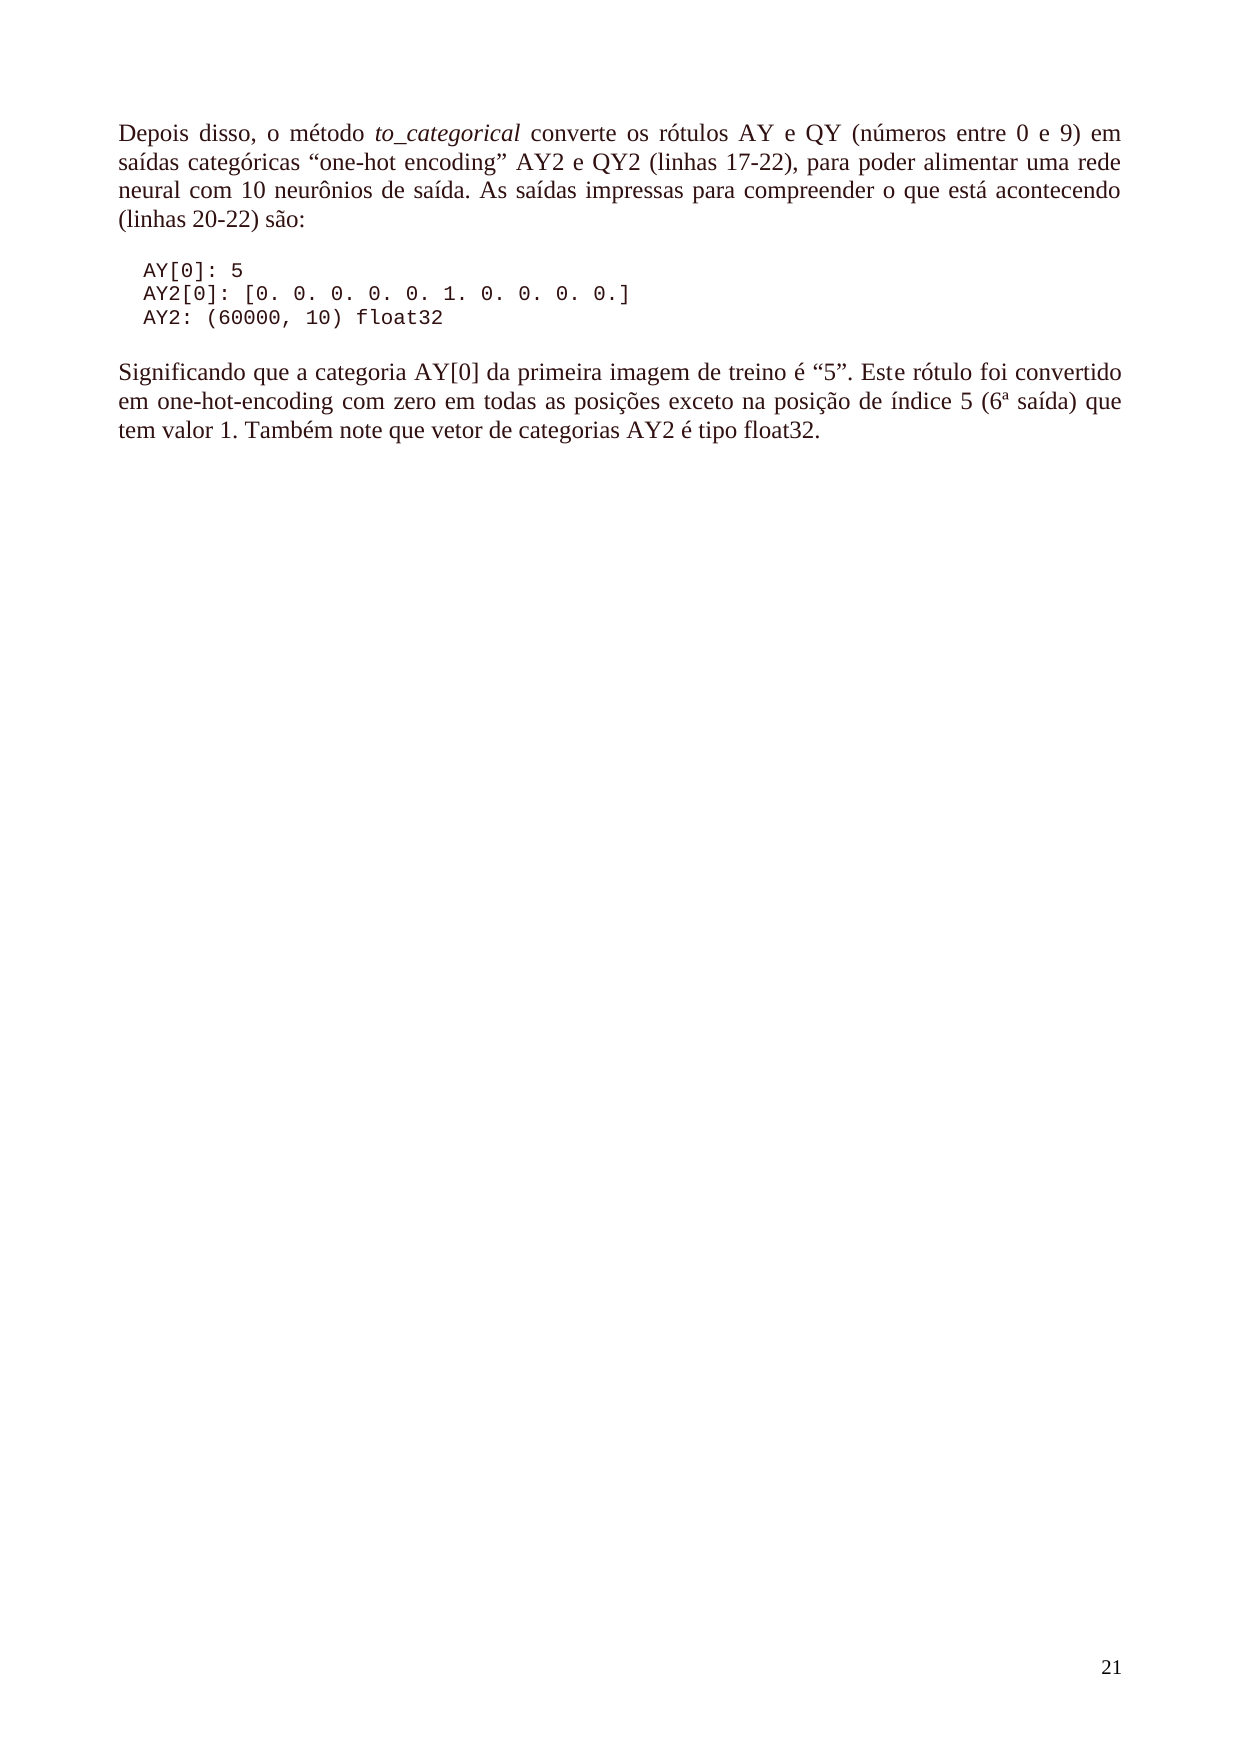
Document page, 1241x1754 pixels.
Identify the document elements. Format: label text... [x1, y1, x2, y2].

text Depois disso, o método to_categorical converte os rótulos AY e QY (números entre 0 e 9) em saídas categóricas “one-hot encoding” AY2 e QY2 (linhas 17-22), para poder alimentar uma rede neural com 10 neurônios de saída. As saídas impressas para compreender o que está acontecendo (linhas 20-22) são: [118, 118, 1122, 233]
text AY2: (60000, 10) float32 [118, 307, 1122, 331]
text AY[0]: 5 [118, 260, 1122, 283]
text Significando que a categoria AY[0] da primeira imagem de treino é “5”. Este rótulo foi convertido em one-hot-encoding com zero em todas as posições exceto na posição de índice 5 (6ª saída) que tem valor 1. Também note que vetor de categorias AY2 é tipo float32. [118, 357, 1122, 444]
text AY2[0]: [0. 0. 0. 0. 0. 1. 0. 0. 0. 0.] [118, 283, 1122, 307]
